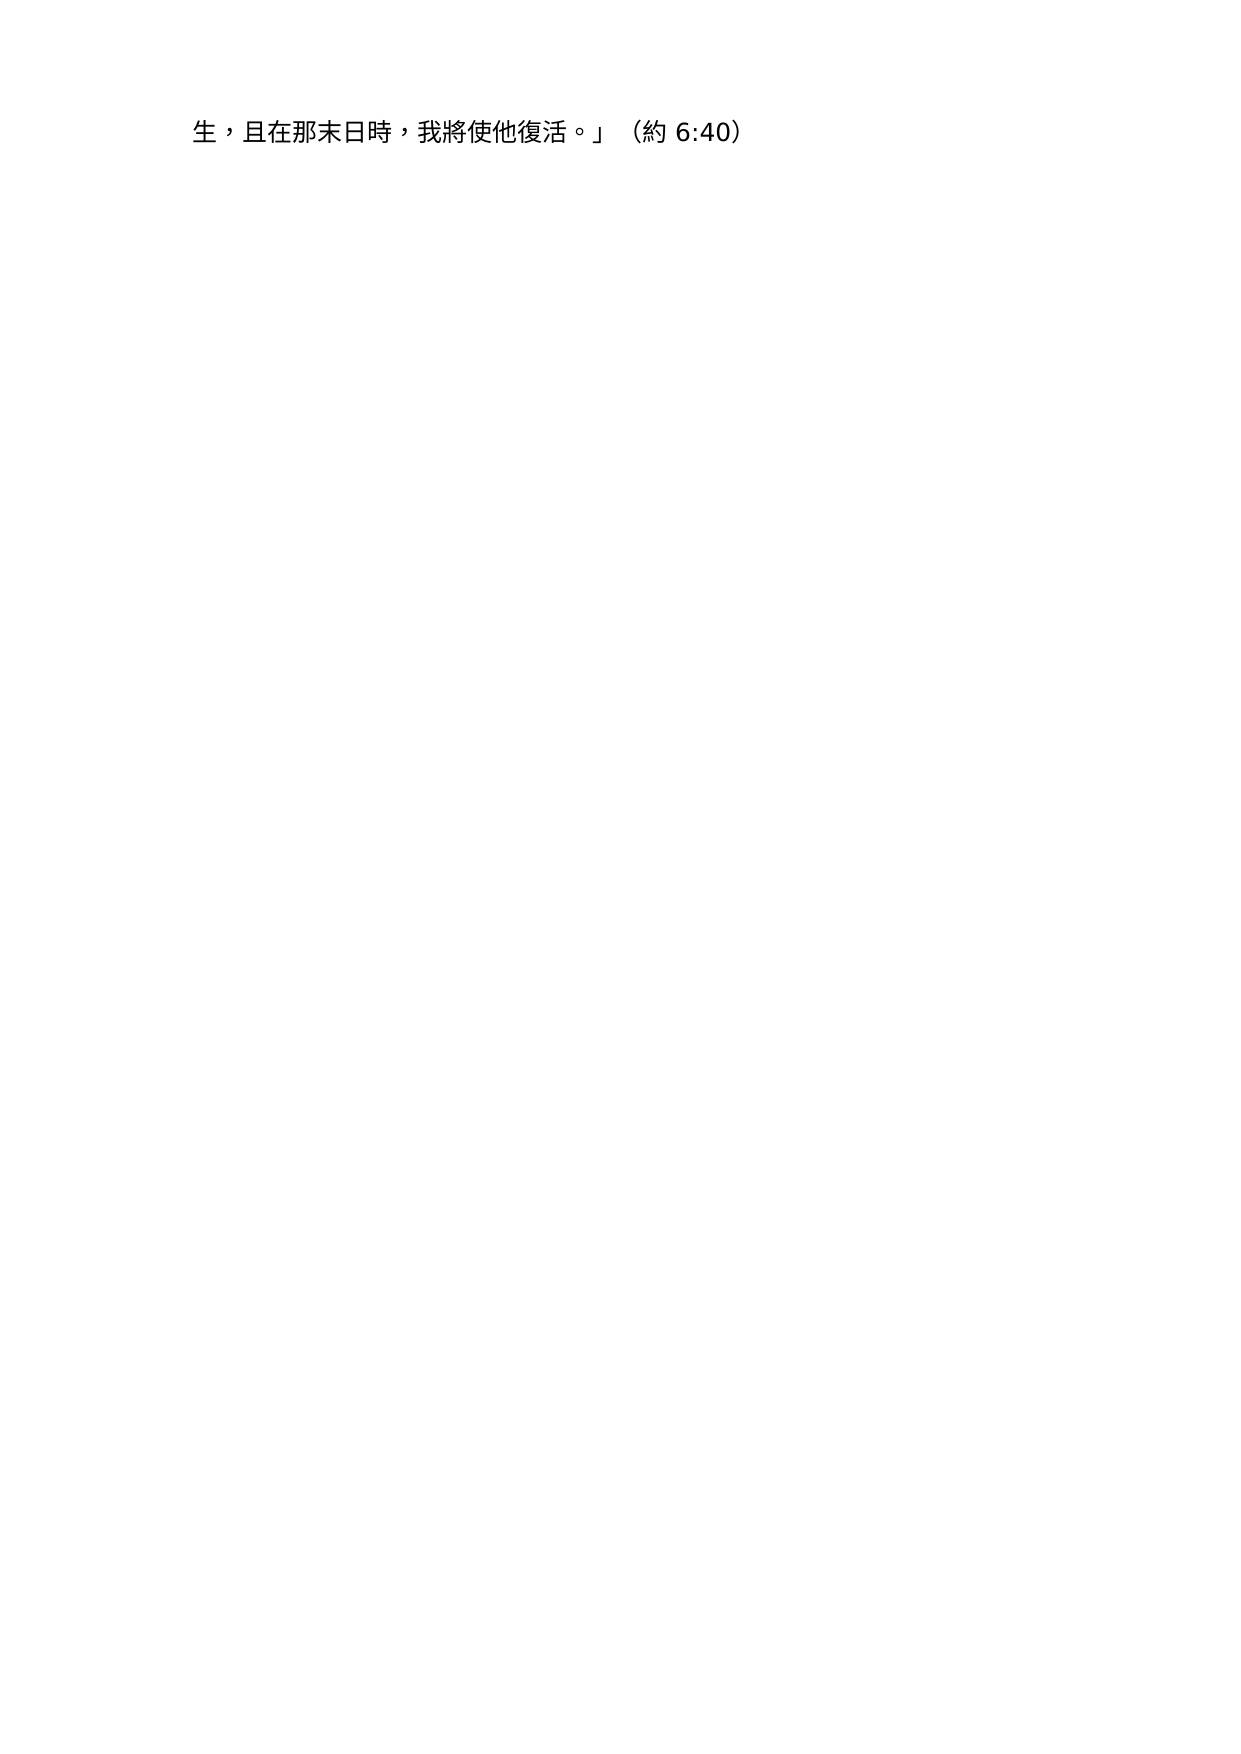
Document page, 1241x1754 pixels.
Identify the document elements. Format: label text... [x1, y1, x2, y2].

list 生，且在那末日時，我將使他復活。」（約 6:40） [177, 118, 1122, 147]
